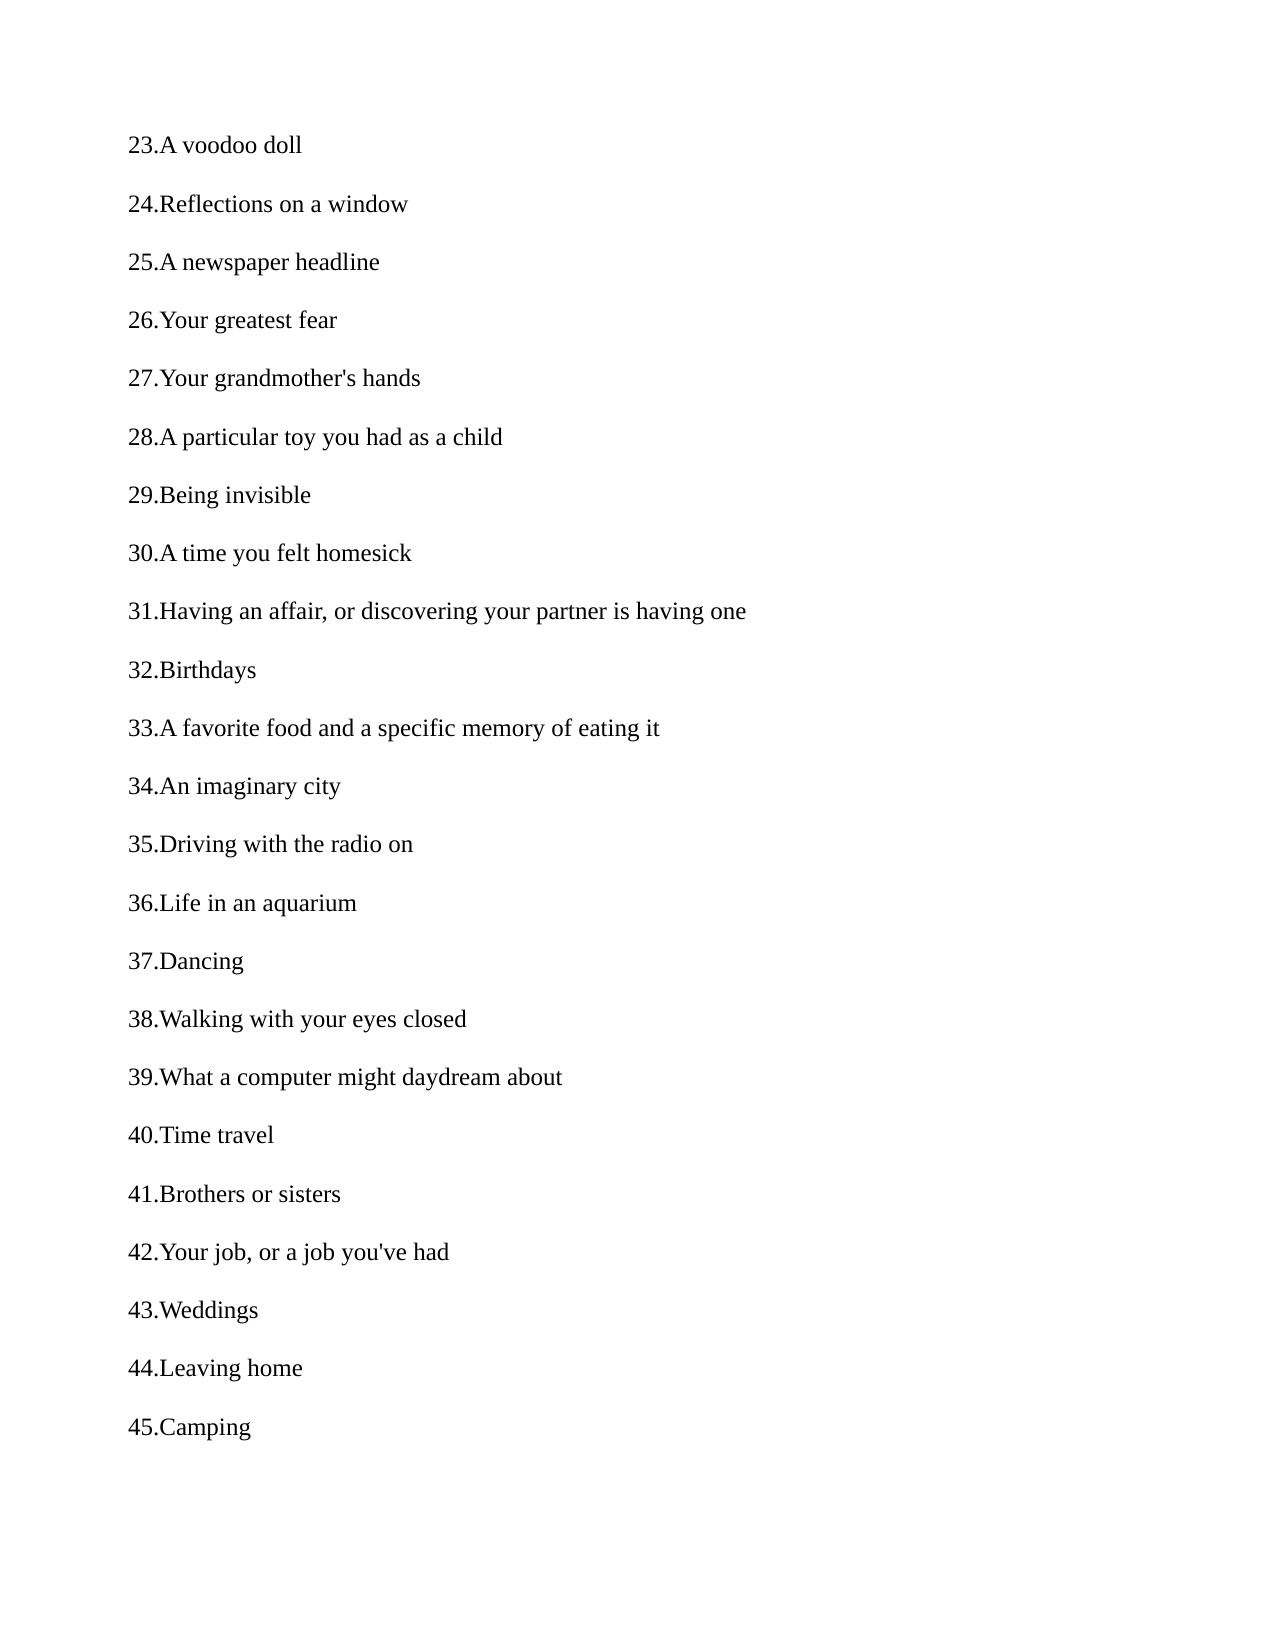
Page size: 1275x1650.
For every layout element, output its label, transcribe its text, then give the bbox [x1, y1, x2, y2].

table_header [931, 118, 1204, 1482]
table_header Poetry ideas - Write a poem about: Night-time A particular color Being underwater A person whose life you're curious about Your mother's perfume Falling asleep or waking up Growing older The feeling of getting lost in a book How to know if you're in love A bad dream A ghost Your city, town, or neighborhood An important life choice you've made Spring, summer, fall, or winter Something most people see as ugly but which you see as beautiful Jealousy Becoming a parent An event that changed you A place you visited -- how you imagined it beforehand, and what it was actually like The ocean Forgetting The speed of light A voodoo doll Reflections on a window A newspaper headline Your greatest fear Your grandmother's hands A particular toy you had as a child Being invisible A time you felt homesick Having an affair, or discovering your partner is having one Birthdays A favorite food and a specific memory of eating it An imaginary city Driving with the radio on Life in an aquarium Dancing Walking with your eyes closed What a computer might daydream about Time travel Brothers or sisters Your job, or a job you've had Weddings Leaving home Camping A zoo A historical event from the perspective of someone who saw it firsthand (You will have to do some research for this). Holding your breath Intimacy and privacy A time you were tempted to do something you feel is wrong Physical attraction to someone A superstition you have Someone you admire Poem starters- the five senses Write about the taste of: an egg, an orange, medicine, cinnamon Write about the smell of: burning food, melting snow, the ocean, your grandparents' home, the inside of a bus, pavement after the rain Write about the sound of: a radio changing channels, a dog howling, a football or baseball game, your parents talking in another room Write about the sight of: lit windows in a house when you're standing outside at night, someone you love when he or she doesn't know you're watching, a dying plant, shadows on snow Write about the feeling of: grass under bare feet, a really bad kiss, the headrush when you stand up too fast, sore muscles, falling asleep in the back seat of a moving car. Poem starters- three elements Write a poem that contains all three of the elements in any of the lists below: a dessert, a memory, and someone in your family dancing, a pitch-black room, and the smell of lilacs a balloon, smoke, and a keyhole a secret box, an ice cube tray, and a velvet ribbon a betrayal, soap, and a plane ticket [71, 118, 931, 1482]
